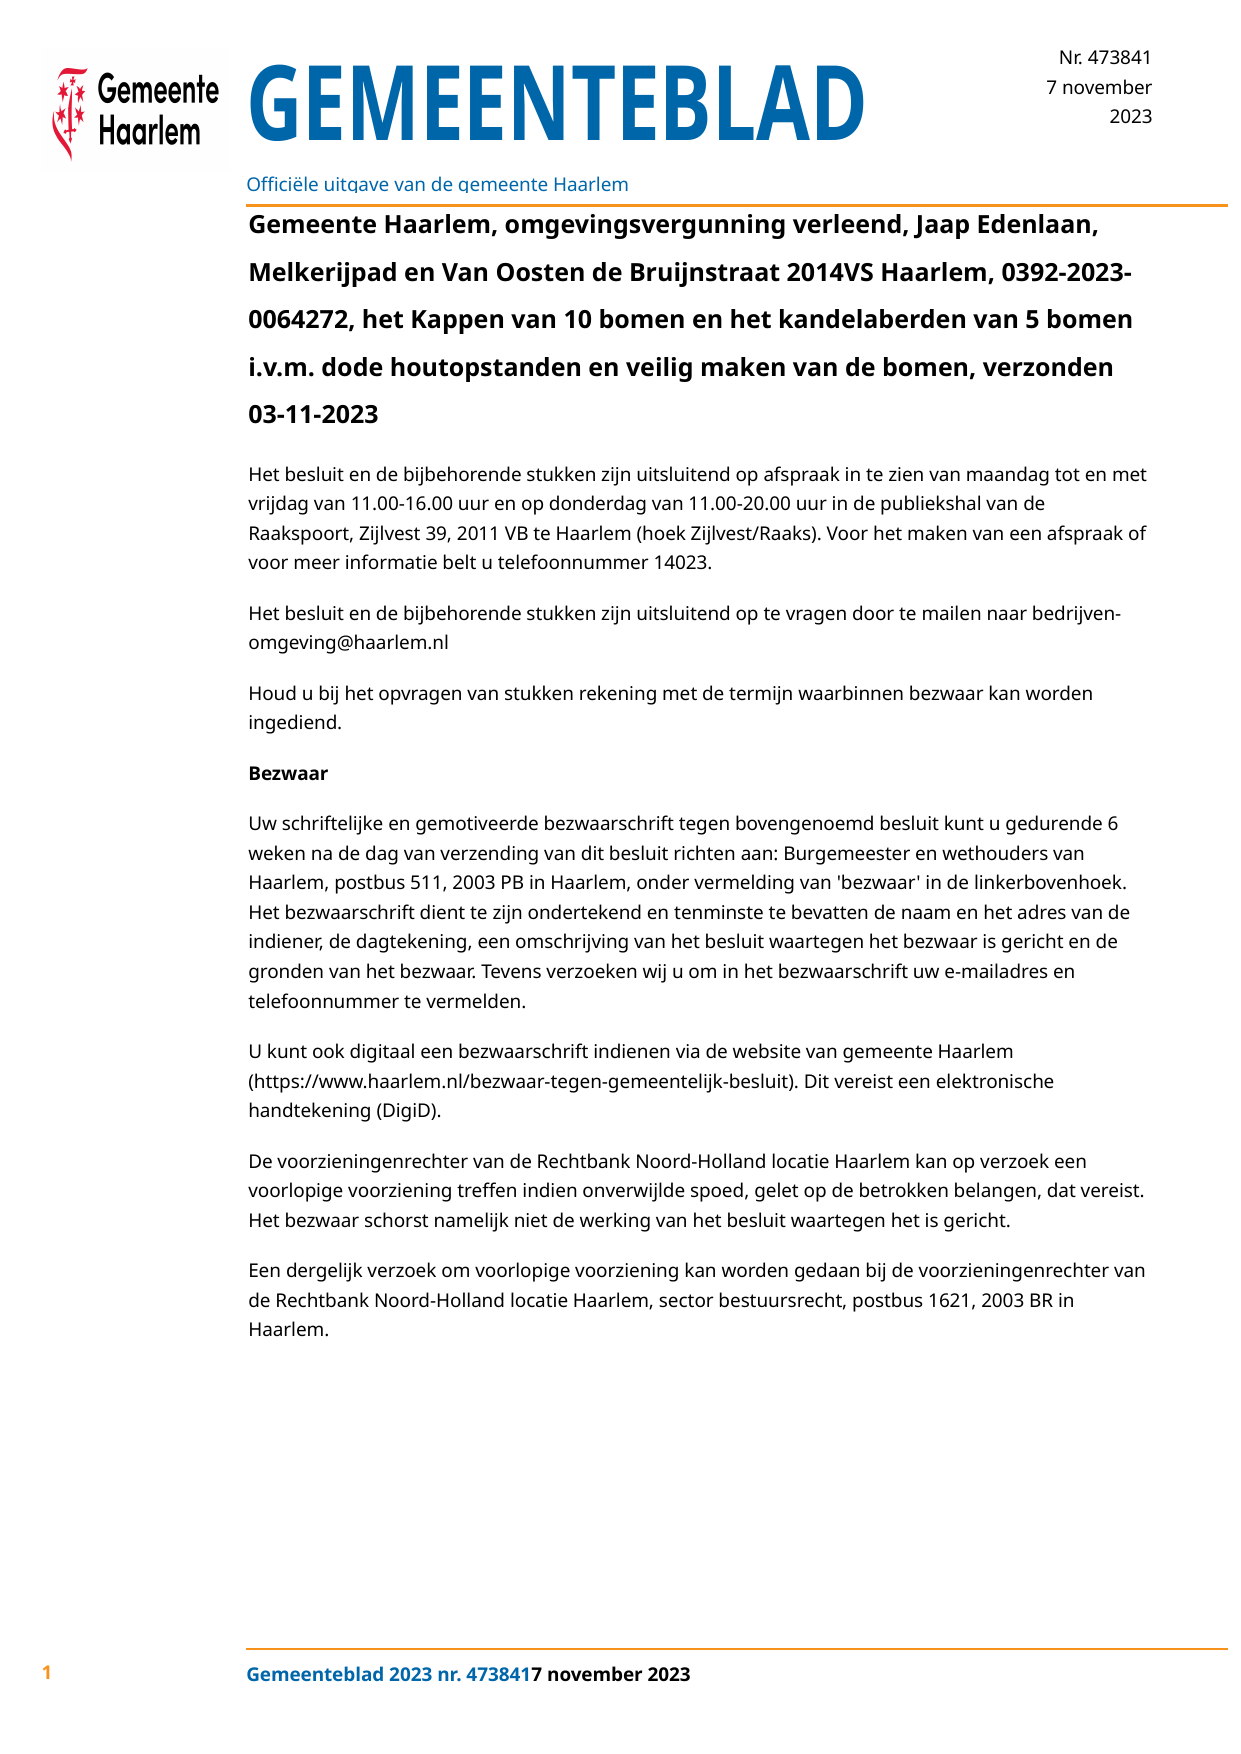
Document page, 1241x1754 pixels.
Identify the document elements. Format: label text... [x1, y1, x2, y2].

text Gemeente Haarlem, omgevingsvergunning verleend, Jaap Edenlaan, Melkerijpad en Van Oosten de Bruijnstraat 2014VS Haarlem, 0392-2023-0064272, het Kappen van 10 bomen en het kandelaberden van 5 bomen i.v.m. dode houtopstanden en veilig maken van de bomen, verzonden 03-11-2023 [248, 207, 1152, 431]
text Een dergelijk verzoek om voorlopige voorziening kan worden gedaan bij de voorzieningenrechter van de Rechtbank Noord-Holland locatie Haarlem, sector bestuursrecht, postbus 1621, 2003 BR in Haarlem. [248, 1257, 1152, 1342]
text Het besluit en de bijbehorende stukken zijn uitsluitend op afspraak in te zien van maandag tot en met vrijdag van 11.00-16.00 uur en op donderdag van 11.00-20.00 uur in de publiekshal van de Raakspoort, Zijlvest 39, 2011 VB te Haarlem (hoek Zijlvest/Raaks). Voor het maken van een afspraak of voor meer informatie belt u telefoonnummer 14023. [248, 461, 1152, 575]
text Bezwaar [248, 760, 1152, 786]
text De voorzieningenrechter van de Rechtbank Noord-Holland locatie Haarlem kan op verzoek een voorlopige voorziening treffen indien onverwijlde spoed, gelet op de betrokken belangen, dat vereist. Het bezwaar schorst namelijk niet de werking van het besluit waartegen het is gericht. [248, 1148, 1152, 1233]
text Het besluit en de bijbehorende stukken zijn uitsluitend op te vragen door te mailen naar bedrijven-omgeving@haarlem.nl [248, 600, 1152, 655]
picture [41, 47, 231, 172]
text Houd u bij het opvragen van stukken rekening met de termijn waarbinnen bezwaar kan worden ingediend. [248, 680, 1152, 735]
text U kunt ook digitaal een bezwaarschrift indienen via de website van gemeente Haarlem (https://www.haarlem.nl/bezwaar-tegen-gemeentelijk-besluit). Dit vereist een elektronische handtekening (DigiD). [248, 1038, 1152, 1123]
text Uw schriftelijke en gemotiveerde bezwaarschrift tegen bovengenoemd besluit kunt u gedurende 6 weken na de dag van verzending van dit besluit richten aan: Burgemeester en wethouders van Haarlem, postbus 511, 2003 PB in Haarlem, onder vermelding van 'bezwaar' in de linkerbovenhoek. Het bezwaarschrift dient te zijn ondertekend en tenminste te bevatten de naam en het adres van de indiener, de dagtekening, een omschrijving van het besluit waartegen het bezwaar is gericht en de gronden van het bezwaar. Tevens verzoeken wij u om in het bezwaarschrift uw e-mailadres en telefoonnummer te vermelden. [248, 810, 1152, 1013]
